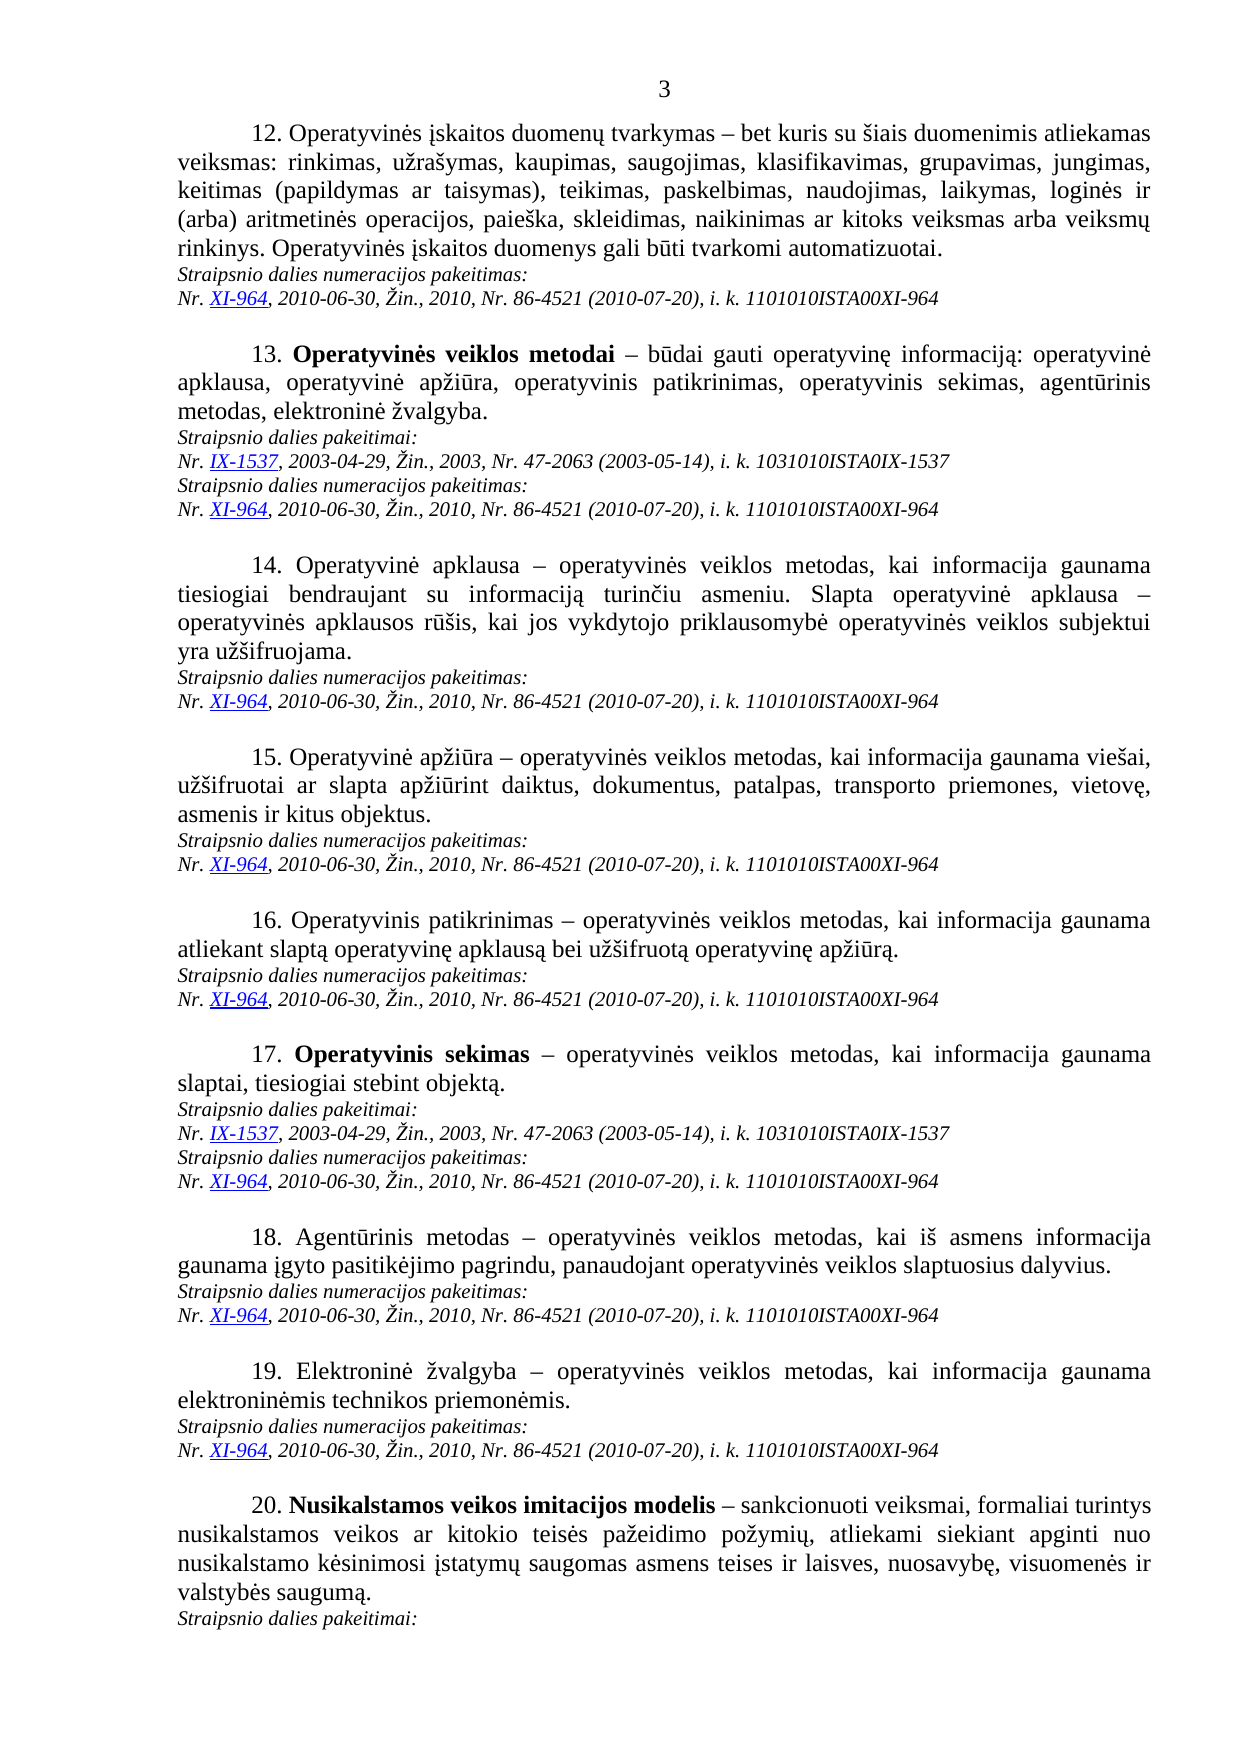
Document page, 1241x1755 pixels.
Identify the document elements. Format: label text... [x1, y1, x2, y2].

text Straipsnio dalies numeracijos pakeitimas: [177, 1145, 1152, 1169]
text Nr. IX-1537, 2003-04-29, Žin., 2003, Nr. 47-2063 (2003-05-14), i. k. 1031010ISTA0IX-1537 [177, 1121, 1152, 1145]
text Straipsnio dalies numeracijos pakeitimas: [177, 1279, 1152, 1303]
text 20. Nusikalstamos veikos imitacijos modelis – sankcionuoti veiksmai, formaliai turintys nusikalstamos veikos ar kitokio teisės pažeidimo požymių, atliekami siekiant apginti nuo nusikalstamo kėsinimosi įstatymų saugomas asmens teises ir laisves, nuosavybę, visuomenės ir valstybės saugumą. [177, 1491, 1152, 1606]
text Straipsnio dalies pakeitimai: [177, 1606, 1152, 1630]
text Nr. XI-964, 2010-06-30, Žin., 2010, Nr. 86-4521 (2010-07-20), i. k. 1101010ISTA00XI-964 [177, 852, 1152, 876]
text Nr. XI-964, 2010-06-30, Žin., 2010, Nr. 86-4521 (2010-07-20), i. k. 1101010ISTA00XI-964 [177, 1303, 1152, 1327]
text 15. Operatyvinė apžiūra – operatyvinės veiklos metodas, kai informacija gaunama viešai, užšifruotai ar slapta apžiūrint daiktus, dokumentus, patalpas, transporto priemones, vietovę, asmenis ir kitus objektus. [177, 742, 1152, 828]
text Straipsnio dalies numeracijos pakeitimas: [177, 262, 1152, 286]
text Straipsnio dalies numeracijos pakeitimas: [177, 665, 1152, 689]
text Nr. IX-1537, 2003-04-29, Žin., 2003, Nr. 47-2063 (2003-05-14), i. k. 1031010ISTA0IX-1537 [177, 449, 1152, 473]
text 18. Agentūrinis metodas – operatyvinės veiklos metodas, kai iš asmens informacija gaunama įgyto pasitikėjimo pagrindu, panaudojant operatyvinės veiklos slaptuosius dalyvius. [177, 1222, 1152, 1279]
text 12. Operatyvinės įskaitos duomenų tvarkymas – bet kuris su šiais duomenimis atliekamas veiksmas: rinkimas, užrašymas, kaupimas, saugojimas, klasifikavimas, grupavimas, jungimas, keitimas (papildymas ar taisymas), teikimas, paskelbimas, naudojimas, laikymas, loginės ir (arba) aritmetinės operacijos, paieška, skleidimas, naikinimas ar kitoks veiksmas arba veiksmų rinkinys. Operatyvinės įskaitos duomenys gali būti tvarkomi automatizuotai. [177, 118, 1152, 262]
text Nr. XI-964, 2010-06-30, Žin., 2010, Nr. 86-4521 (2010-07-20), i. k. 1101010ISTA00XI-964 [177, 286, 1152, 310]
text Nr. XI-964, 2010-06-30, Žin., 2010, Nr. 86-4521 (2010-07-20), i. k. 1101010ISTA00XI-964 [177, 689, 1152, 713]
text 13. Operatyvinės veiklos metodai – būdai gauti operatyvinę informaciją: operatyvinė apklausa, operatyvinė apžiūra, operatyvinis patikrinimas, operatyvinis sekimas, agentūrinis metodas, elektroninė žvalgyba. [177, 339, 1152, 425]
text 16. Operatyvinis patikrinimas – operatyvinės veiklos metodas, kai informacija gaunama atliekant slaptą operatyvinę apklausą bei užšifruotą operatyvinę apžiūrą. [177, 905, 1152, 962]
text Nr. XI-964, 2010-06-30, Žin., 2010, Nr. 86-4521 (2010-07-20), i. k. 1101010ISTA00XI-964 [177, 987, 1152, 1011]
text Straipsnio dalies pakeitimai: [177, 425, 1152, 449]
text Nr. XI-964, 2010-06-30, Žin., 2010, Nr. 86-4521 (2010-07-20), i. k. 1101010ISTA00XI-964 [177, 1169, 1152, 1193]
text Straipsnio dalies numeracijos pakeitimas: [177, 473, 1152, 497]
text Nr. XI-964, 2010-06-30, Žin., 2010, Nr. 86-4521 (2010-07-20), i. k. 1101010ISTA00XI-964 [177, 497, 1152, 521]
text Straipsnio dalies numeracijos pakeitimas: [177, 1414, 1152, 1438]
text 14. Operatyvinė apklausa – operatyvinės veiklos metodas, kai informacija gaunama tiesiogiai bendraujant su informaciją turinčiu asmeniu. Slapta operatyvinė apklausa – operatyvinės apklausos rūšis, kai jos vykdytojo priklausomybė operatyvinės veiklos subjektui yra užšifruojama. [177, 550, 1152, 665]
text Nr. XI-964, 2010-06-30, Žin., 2010, Nr. 86-4521 (2010-07-20), i. k. 1101010ISTA00XI-964 [177, 1438, 1152, 1462]
text 19. Elektroninė žvalgyba – operatyvinės veiklos metodas, kai informacija gaunama elektroninėmis technikos priemonėmis. [177, 1356, 1152, 1414]
text Straipsnio dalies numeracijos pakeitimas: [177, 828, 1152, 852]
text Straipsnio dalies numeracijos pakeitimas: [177, 962, 1152, 987]
text Straipsnio dalies pakeitimai: [177, 1097, 1152, 1121]
text 17. Operatyvinis sekimas – operatyvinės veiklos metodas, kai informacija gaunama slaptai, tiesiogiai stebint objektą. [177, 1039, 1152, 1097]
